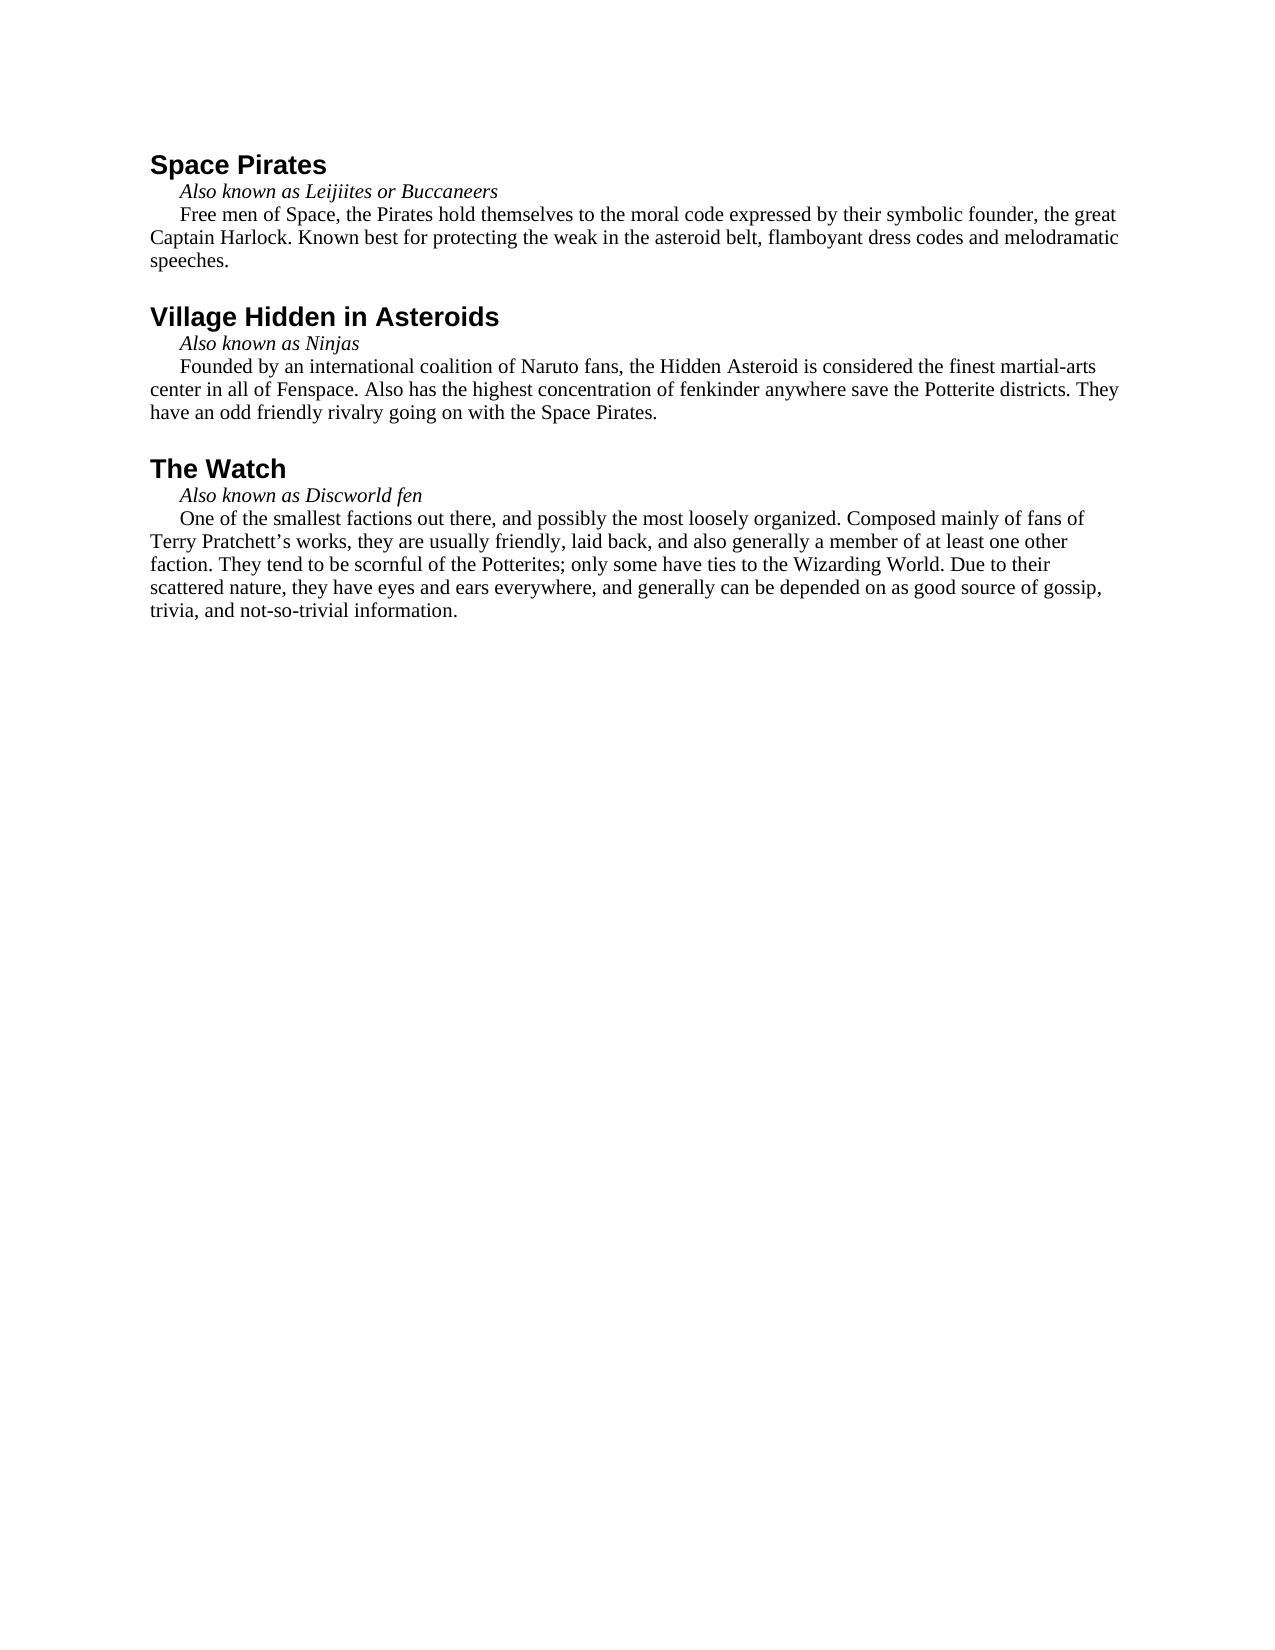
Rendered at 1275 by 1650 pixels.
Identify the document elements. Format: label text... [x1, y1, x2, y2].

text Founded by an international coalition of Naruto fans, the Hidden Asteroid is considered the finest martial-arts center in all of Fenspace. Also has the highest concentration of fenkinder anywhere save the Potterite districts. They have an odd friendly rivalry going on with the Space Pirates. [150, 355, 1125, 424]
text Free men of Space, the Pirates hold themselves to the moral code expressed by their symbolic founder, the great Captain Harlock. Known best for protecting the weak in the asteroid belt, flamboyant dress codes and melodramatic speeches. [150, 203, 1125, 272]
text Also known as Discworld fen [150, 484, 1125, 507]
text Also known as Ninjas [150, 332, 1125, 355]
text One of the smallest factions out there, and possibly the most loosely organized. Composed mainly of fans of Terry Pratchett’s works, they are usually friendly, laid back, and also generally a member of at least one other faction. They tend to be scornful of the Potterites; only some have ties to the Wizarding World. Due to their scattered nature, they have eyes and ears everywhere, and generally can be depended on as good source of gossip, trivia, and not-so-trivial information. [150, 507, 1125, 622]
subtitle Village Hidden in Asteroids [150, 302, 1125, 332]
subtitle Space Pirates [150, 150, 1125, 180]
text Also known as Leijiites or Buccaneers [150, 180, 1125, 203]
subtitle The Watch [150, 453, 1125, 484]
